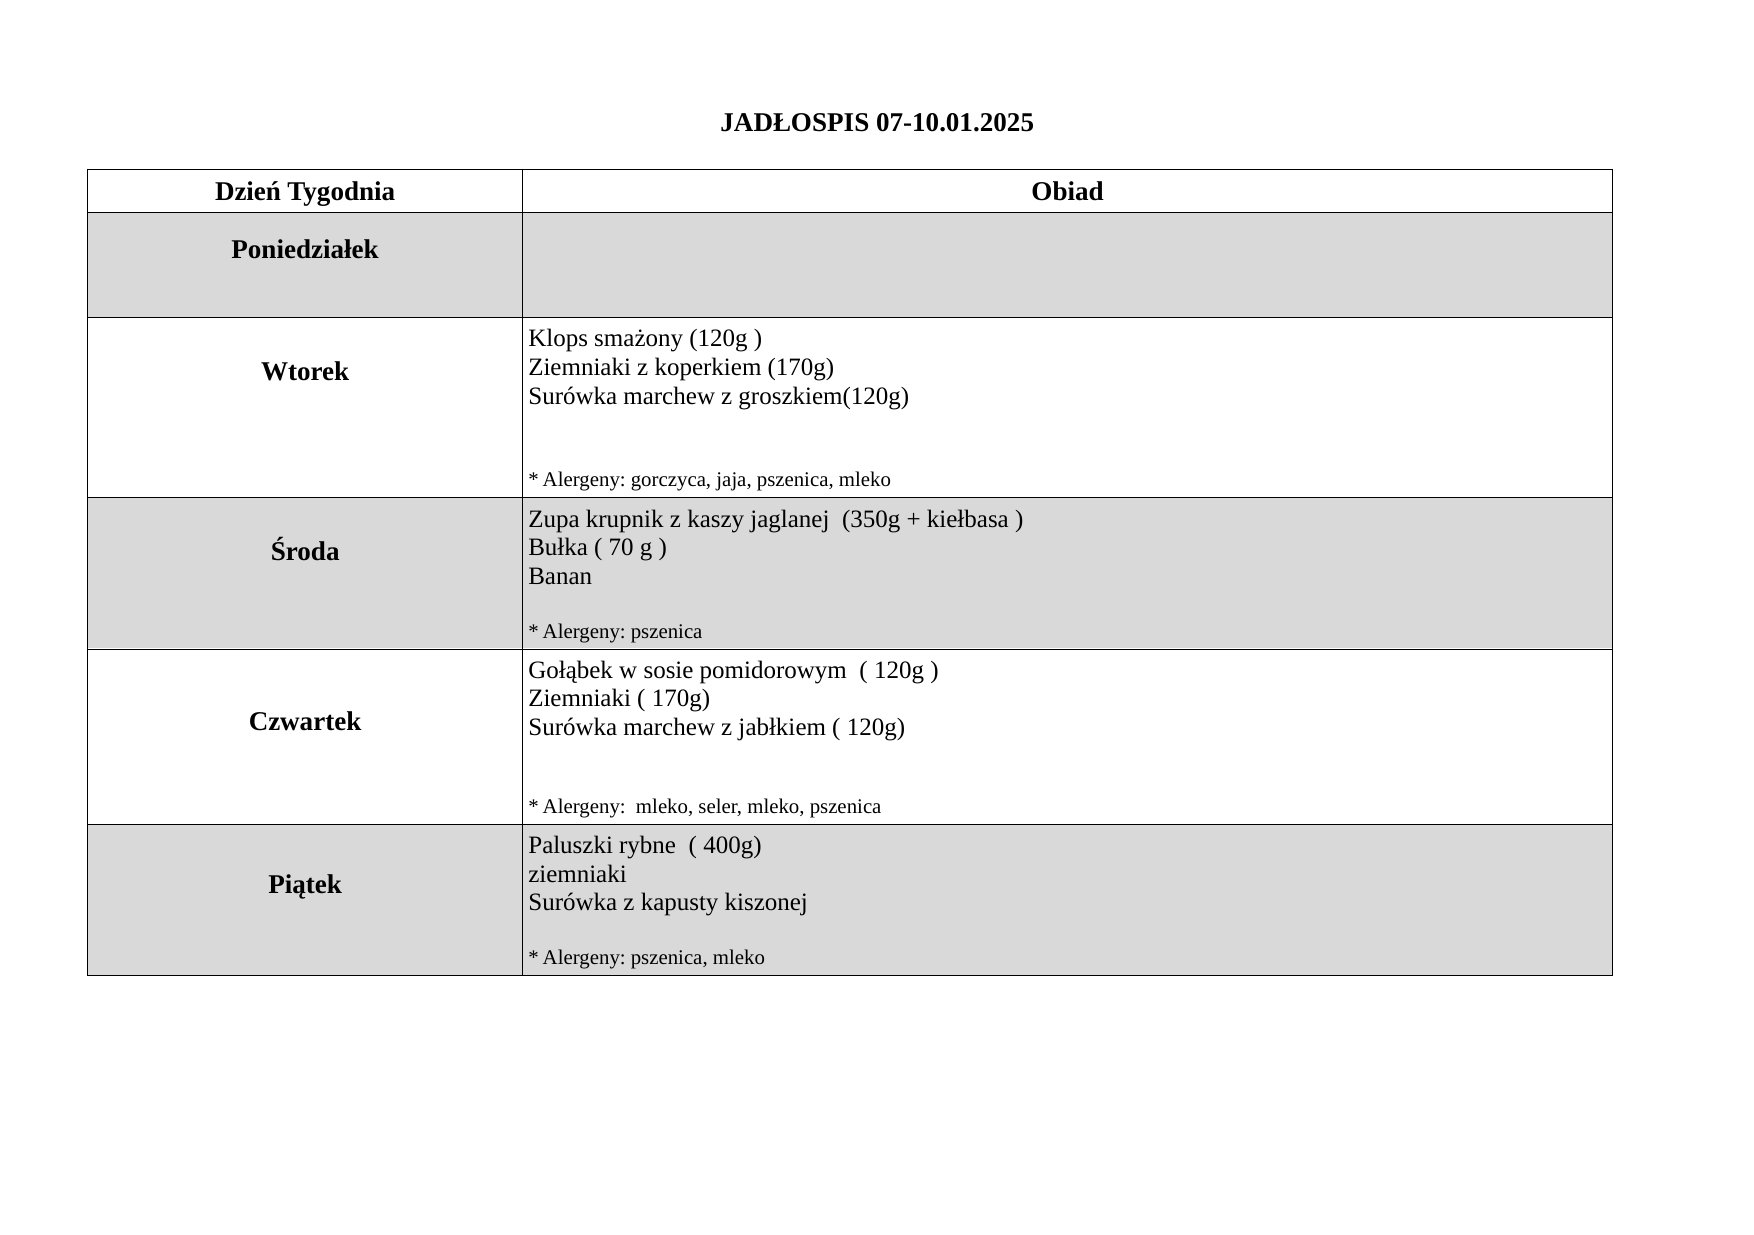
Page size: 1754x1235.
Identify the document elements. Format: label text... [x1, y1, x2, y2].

table_cell Paluszki rybne ( 400g) ziemniaki Surówka z kapusty kiszonej * Alergeny: pszenica, mleko [523, 825, 1612, 975]
table_cell Zupa krupnik z kaszy jaglanej (350g + kiełbasa ) Bułka ( 70 g ) Banan * Alergeny: pszenica [523, 498, 1612, 648]
table_cell [523, 213, 1612, 317]
table_header Dzień Tygodnia [88, 170, 522, 212]
table_header Obiad [523, 170, 1612, 212]
table_cell Poniedziałek [88, 213, 522, 317]
table_cell Czwartek [88, 650, 522, 824]
table_cell Piątek [88, 825, 522, 975]
table_cell Wtorek [88, 318, 522, 497]
table_cell Gołąbek w sosie pomidorowym ( 120g ) Ziemniaki ( 170g) Surówka marchew z jabłkiem ( 120g) * Alergeny: mleko, seler, mleko, pszenica [523, 650, 1612, 824]
table_cell Środa [88, 498, 522, 648]
text JADŁOSPIS 07-10.01.2025 [106, 106, 1648, 137]
table_cell Klops smażony (120g ) Ziemniaki z koperkiem (170g) Surówka marchew z groszkiem(120g) * Alergeny: gorczyca, jaja, pszenica, mleko [523, 318, 1612, 497]
